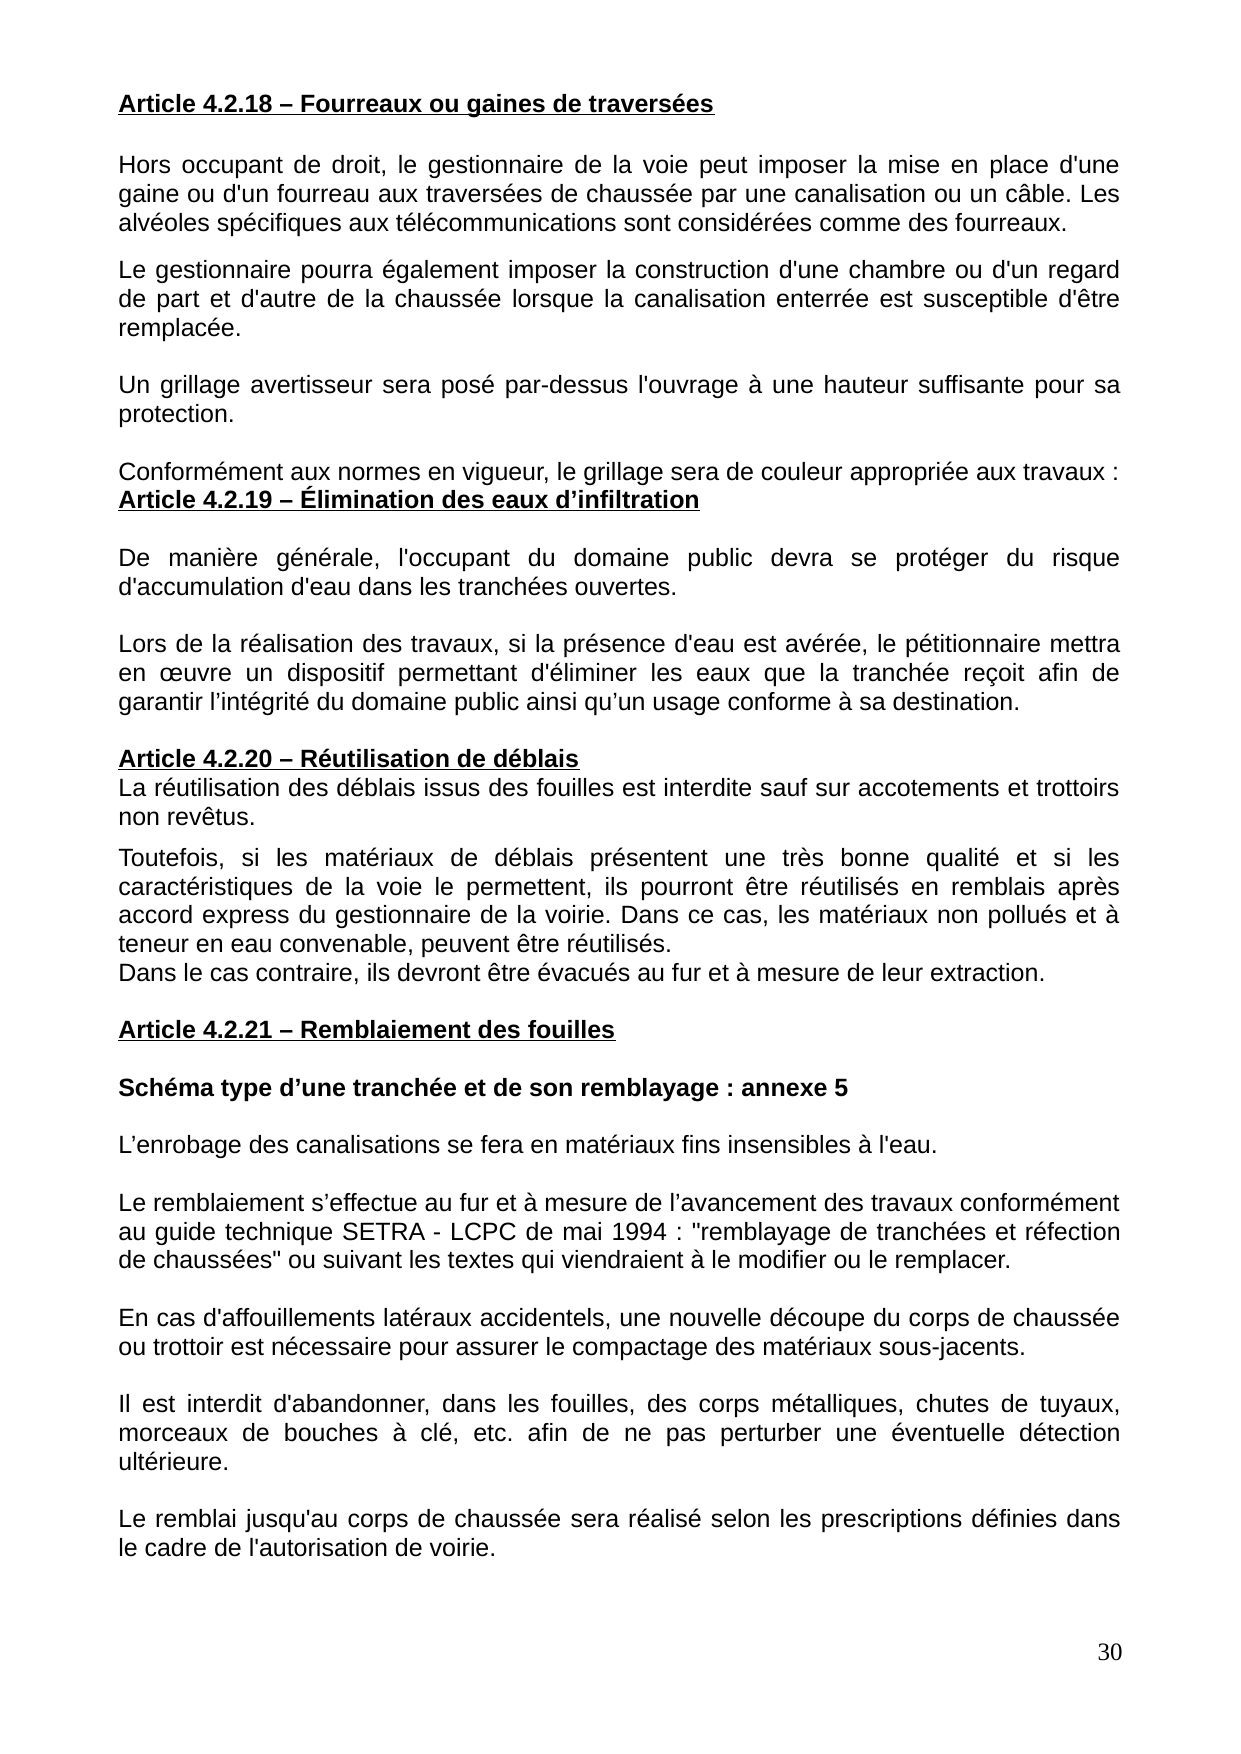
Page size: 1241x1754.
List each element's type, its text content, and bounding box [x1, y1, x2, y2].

text En cas d'affouillements latéraux accidentels, une nouvelle découpe du corps de chaussée ou trottoir est nécessaire pour assurer le compactage des matériaux sous-jacents. [118, 1303, 1122, 1360]
text De manière générale, l'occupant du domaine public devra se protéger du risque d'accumulation d'eau dans les tranchées ouvertes. [118, 543, 1122, 600]
text Il est interdit d'abandonner, dans les fouilles, des corps métalliques, chutes de tuyaux, morceaux de bouches à clé, etc. afin de ne pas perturber une éventuelle détection ultérieure. [118, 1389, 1122, 1475]
text Lors de la réalisation des travaux, si la présence d'eau est avérée, le pétitionnaire mettra en œuvre un dispositif permettant d'éliminer les eaux que la tranchée reçoit afin de garantir l’intégrité du domaine public ainsi qu’un usage conforme à sa destination. [118, 629, 1122, 715]
text Le gestionnaire pourra également imposer la construction d'une chambre ou d'un regard de part et d'autre de la chaussée lorsque la canalisation enterrée est susceptible d'être remplacée. [118, 255, 1122, 341]
text La réutilisation des déblais issus des fouilles est interdite sauf sur accotements et trottoirs non revêtus. [118, 773, 1122, 830]
text Le remblaiement s’effectue au fur et à mesure de l’avancement des travaux conformément au guide technique SETRA - LCPC de mai 1994 : "remblayage de tranchées et réfection de chaussées" ou suivant les textes qui viendraient à le modifier ou le remplacer. [118, 1188, 1122, 1274]
text Un grillage avertisseur sera posé par-dessus l'ouvrage à une hauteur suffisante pour sa protection. [118, 370, 1122, 428]
text Hors occupant de droit, le gestionnaire de la voie peut imposer la mise en place d'une gaine ou d'un fourreau aux traversées de chaussée par une canalisation ou un câble. Les alvéoles spécifiques aux télécommunications sont considérées comme des fourreaux. [118, 150, 1122, 236]
text Article 4.2.20 – Réutilisation de déblais [118, 744, 1122, 773]
text Toutefois, si les matériaux de déblais présentent une très bonne qualité et si les caractéristiques de la voie le permettent, ils pourront être réutilisés en remblais après accord express du gestionnaire de la voirie. Dans ce cas, les matériaux non pollués et à teneur en eau convenable, peuvent être réutilisés. [118, 843, 1122, 958]
text Le remblai jusqu'au corps de chaussée sera réalisé selon les prescriptions définies dans le cadre de l'autorisation de voirie. [118, 1504, 1122, 1561]
text L’enrobage des canalisations se fera en matériaux fins insensibles à l'eau. [118, 1130, 1122, 1159]
text Conformément aux normes en vigueur, le grillage sera de couleur appropriée aux travaux : [118, 456, 1122, 485]
text Schéma type d’une tranchée et de son remblayage : annexe 5 [118, 1073, 1122, 1101]
